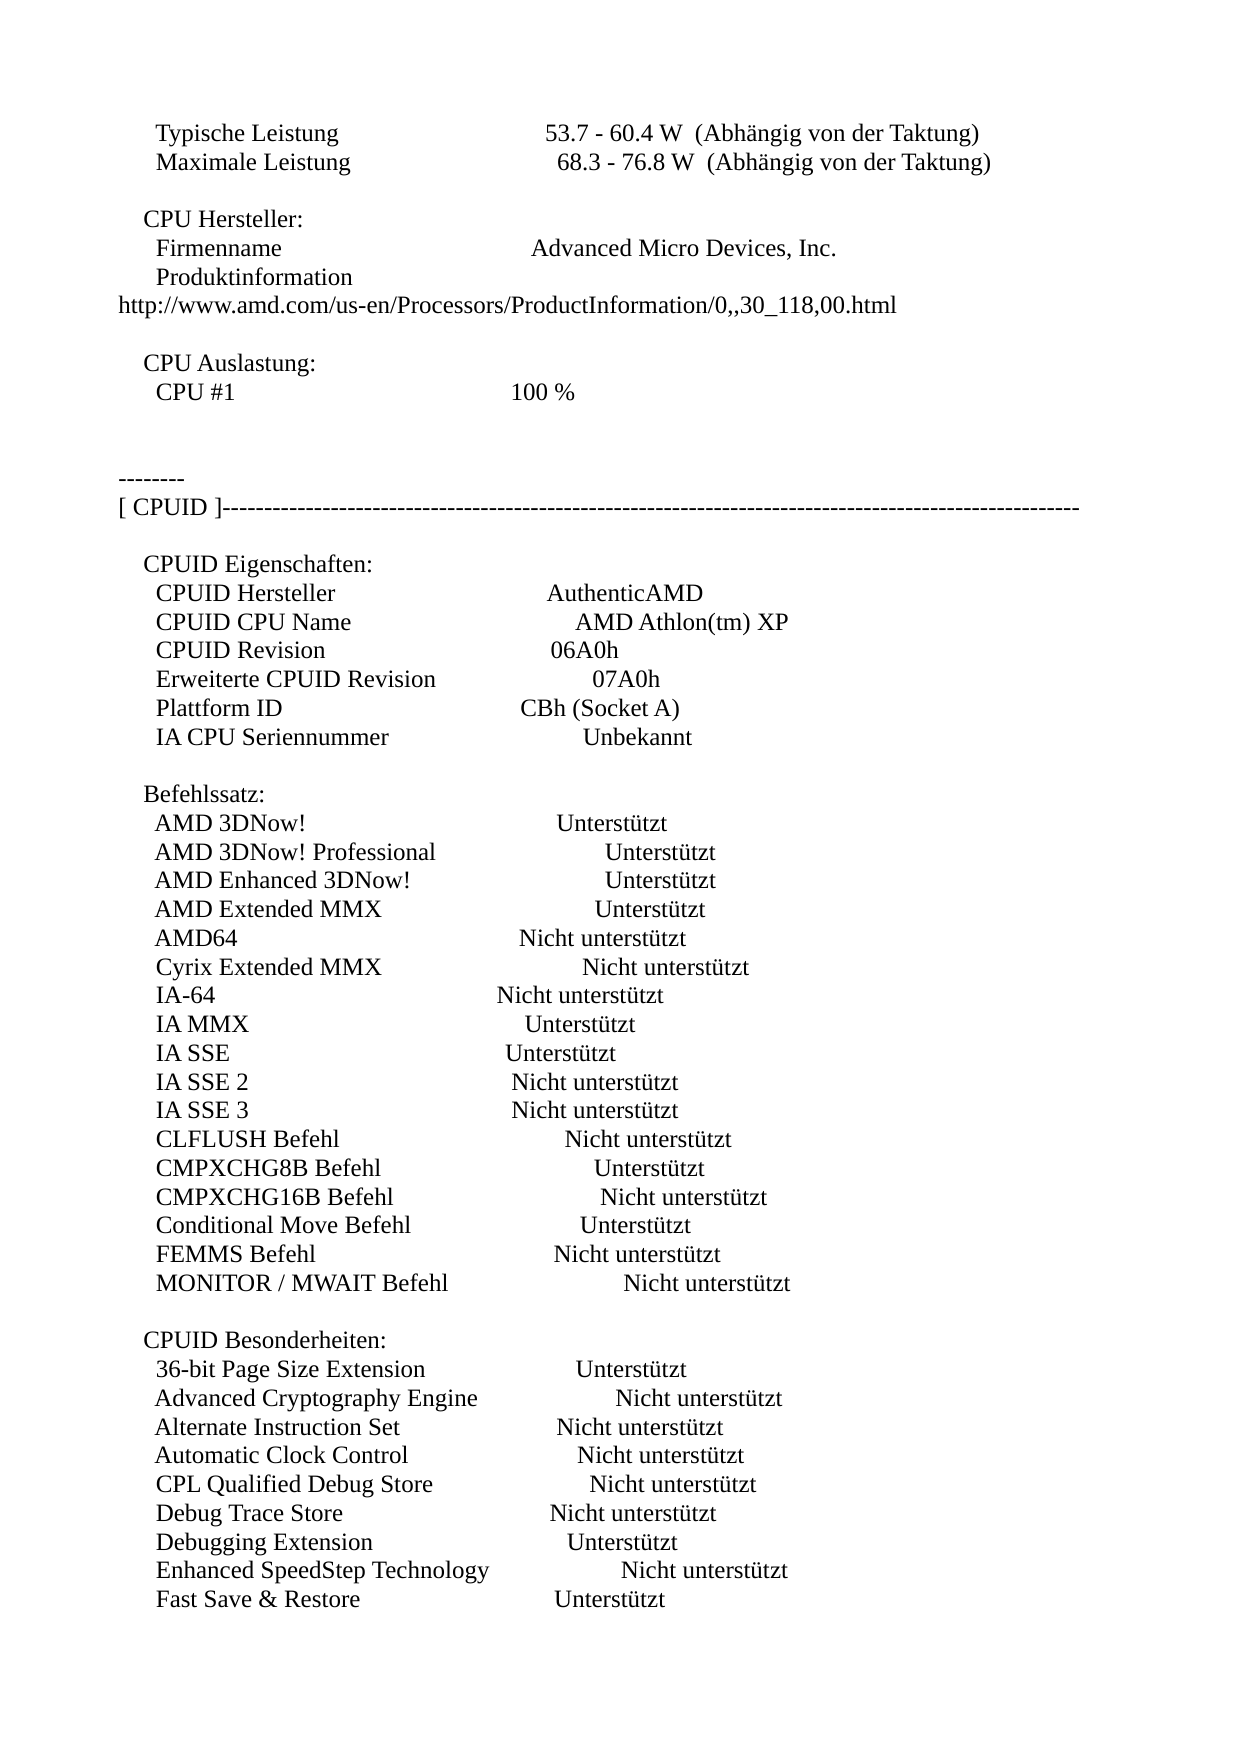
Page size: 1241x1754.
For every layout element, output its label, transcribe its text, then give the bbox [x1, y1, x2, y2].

text CMPXCHG16B Befehl Nicht unterstützt [118, 1182, 1122, 1211]
text IA MMX Unterstützt [118, 1009, 1122, 1038]
text Produktinformation http://www.amd.com/us-en/Processors/ProductInformation/0,,30_118,00.html [118, 262, 1122, 319]
text CPUID Eigenschaften: [118, 549, 1122, 578]
text Erweiterte CPUID Revision 07A0h [118, 664, 1122, 693]
text Plattform ID CBh (Socket A) [118, 693, 1122, 722]
text IA SSE 3 Nicht unterstützt [118, 1096, 1122, 1124]
text AMD 3DNow! Professional Unterstützt [118, 837, 1122, 866]
text Advanced Cryptography Engine Nicht unterstützt [118, 1383, 1122, 1412]
text Befehlssatz: [118, 779, 1122, 808]
text CPU Hersteller: [118, 204, 1122, 233]
text FEMMS Befehl Nicht unterstützt [118, 1239, 1122, 1268]
text Automatic Clock Control Nicht unterstützt [118, 1441, 1122, 1469]
text Fast Save & Restore Unterstützt [118, 1584, 1122, 1613]
text 36-bit Page Size Extension Unterstützt [118, 1354, 1122, 1383]
text AMD Extended MMX Unterstützt [118, 894, 1122, 923]
text AMD64 Nicht unterstützt [118, 923, 1122, 952]
text CPU #1 100 % [118, 377, 1122, 406]
text CMPXCHG8B Befehl Unterstützt [118, 1153, 1122, 1182]
text --------[ CPUID ]------------------------------------------------------------------------------------------------------- [118, 463, 1122, 521]
text Maximale Leistung 68.3 - 76.8 W (Abhängig von der Taktung) [118, 147, 1122, 176]
text CPUID Hersteller AuthenticAMD [118, 578, 1122, 607]
text IA SSE Unterstützt [118, 1038, 1122, 1067]
text Debug Trace Store Nicht unterstützt [118, 1498, 1122, 1527]
text IA-64 Nicht unterstützt [118, 981, 1122, 1009]
text Alternate Instruction Set Nicht unterstützt [118, 1412, 1122, 1441]
text CLFLUSH Befehl Nicht unterstützt [118, 1124, 1122, 1153]
text CPUID CPU Name AMD Athlon(tm) XP [118, 607, 1122, 636]
text Debugging Extension Unterstützt [118, 1527, 1122, 1556]
text Firmenname Advanced Micro Devices, Inc. [118, 233, 1122, 262]
text CPUID Besonderheiten: [118, 1326, 1122, 1354]
text AMD 3DNow! Unterstützt [118, 808, 1122, 837]
text Conditional Move Befehl Unterstützt [118, 1211, 1122, 1239]
text Enhanced SpeedStep Technology Nicht unterstützt [118, 1556, 1122, 1584]
text Cyrix Extended MMX Nicht unterstützt [118, 952, 1122, 981]
text CPU Auslastung: [118, 348, 1122, 377]
text CPL Qualified Debug Store Nicht unterstützt [118, 1469, 1122, 1498]
text CPUID Revision 06A0h [118, 636, 1122, 664]
text MONITOR / MWAIT Befehl Nicht unterstützt [118, 1268, 1122, 1297]
text Typische Leistung 53.7 - 60.4 W (Abhängig von der Taktung) [118, 118, 1122, 147]
text IA CPU Seriennummer Unbekannt [118, 722, 1122, 751]
text IA SSE 2 Nicht unterstützt [118, 1067, 1122, 1096]
text AMD Enhanced 3DNow! Unterstützt [118, 866, 1122, 894]
